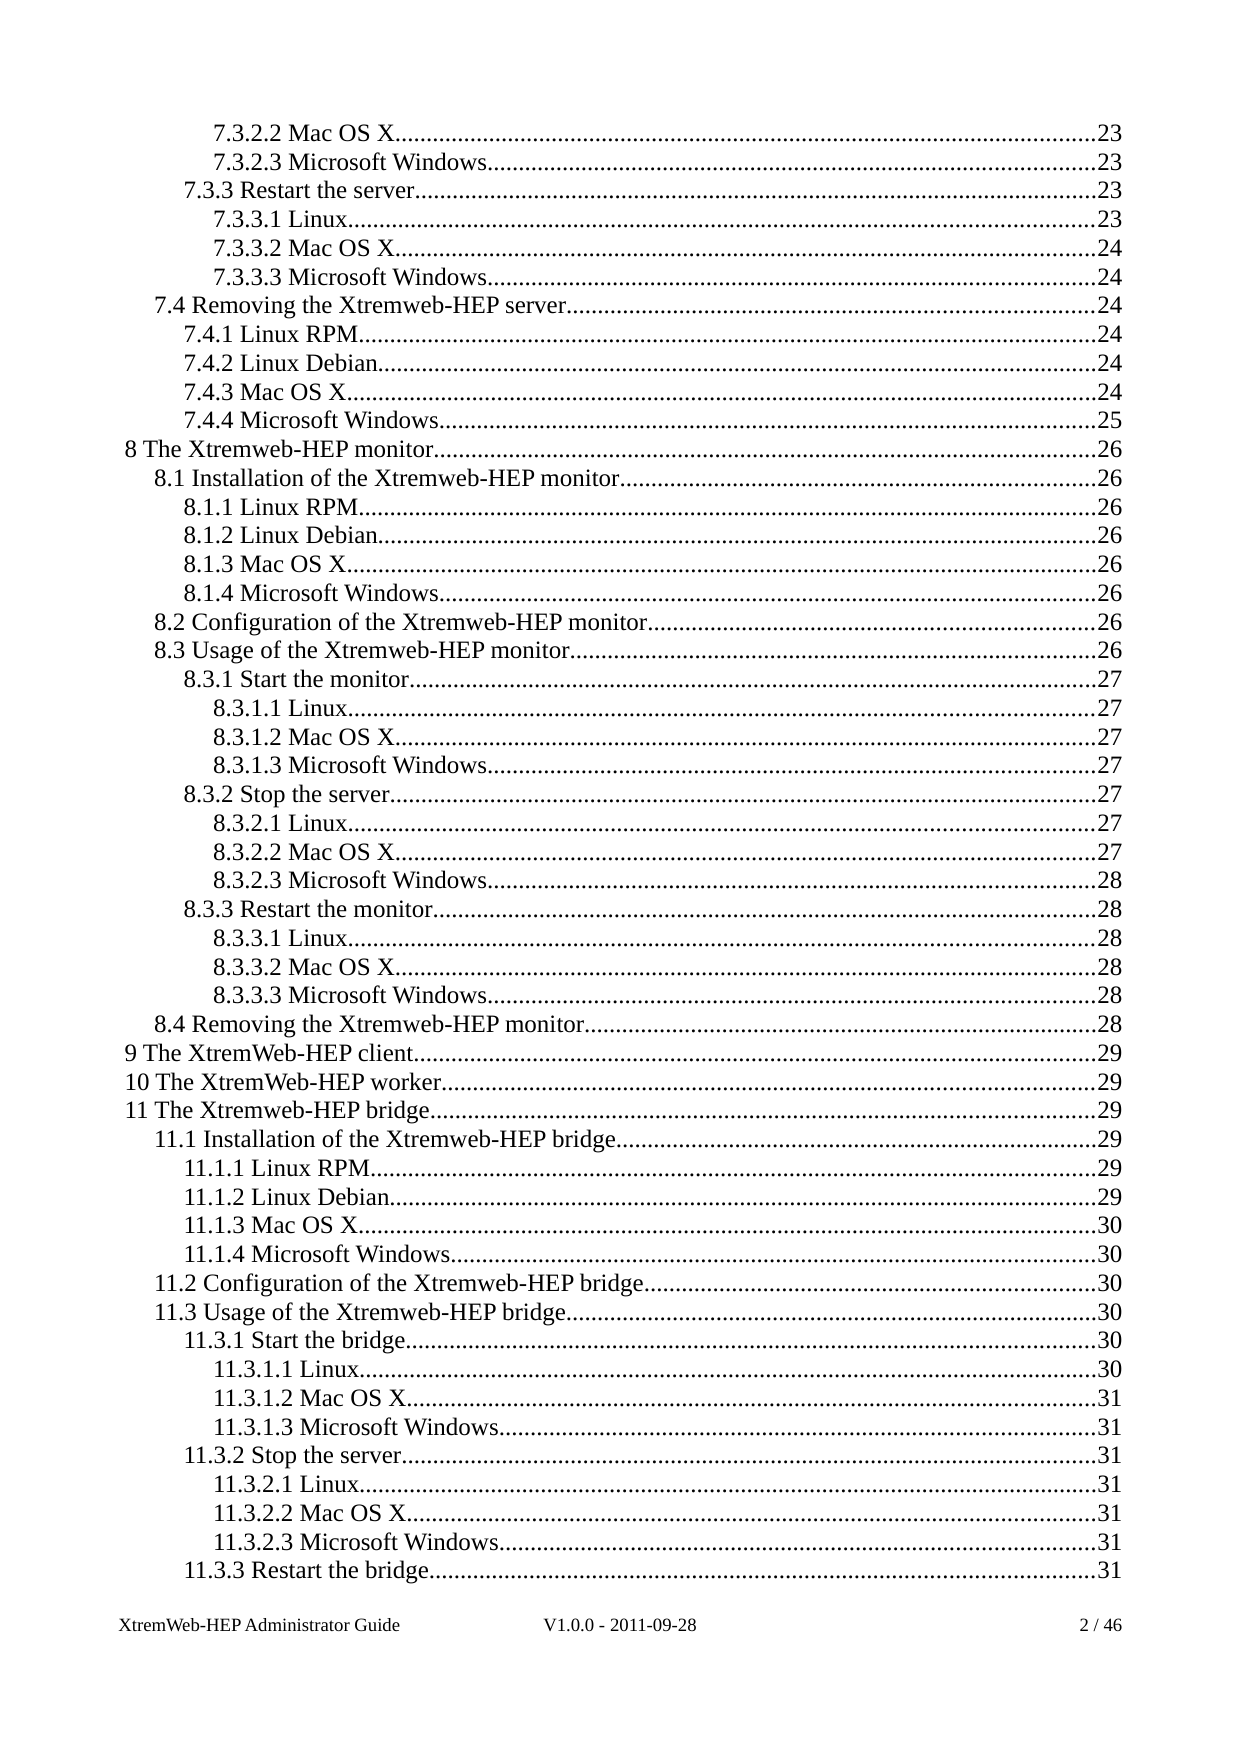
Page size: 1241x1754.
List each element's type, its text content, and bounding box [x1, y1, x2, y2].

text 8.1.2 Linux Debian 26 [177, 521, 1122, 549]
text 11.1.4 Microsoft Windows 30 [177, 1239, 1122, 1268]
text 8.3.1.2 Mac OS X 27 [207, 722, 1122, 751]
text 7.3.3.1 Linux 23 [207, 204, 1122, 233]
text 11.3.2 Stop the server 31 [177, 1441, 1122, 1469]
text 8 The Xtremweb-HEP monitor 26 [118, 434, 1122, 463]
text 7.4.1 Linux RPM 24 [177, 319, 1122, 348]
text 11 The Xtremweb-HEP bridge 29 [118, 1096, 1122, 1124]
text 7.4.4 Microsoft Windows 25 [177, 406, 1122, 434]
text 11.3.2.1 Linux 31 [207, 1469, 1122, 1498]
text 11.3.3 Restart the bridge 31 [177, 1556, 1122, 1584]
text 8.3.3.1 Linux 28 [207, 923, 1122, 952]
text 8.3.1.3 Microsoft Windows 27 [207, 751, 1122, 779]
text 7.4.2 Linux Debian 24 [177, 348, 1122, 377]
text 7.3.3.2 Mac OS X 24 [207, 233, 1122, 262]
text 8.3.2.1 Linux 27 [207, 808, 1122, 837]
text 11.3.1.3 Microsoft Windows 31 [207, 1412, 1122, 1441]
text 8.3.3.2 Mac OS X 28 [207, 952, 1122, 981]
text 8.1.3 Mac OS X 26 [177, 549, 1122, 578]
text 8.1.4 Microsoft Windows 26 [177, 578, 1122, 607]
text 8.3 Usage of the Xtremweb-HEP monitor 26 [148, 636, 1122, 664]
text 11.1.2 Linux Debian 29 [177, 1182, 1122, 1211]
text 11.3.1.1 Linux 30 [207, 1354, 1122, 1383]
text 8.3.2.3 Microsoft Windows 28 [207, 866, 1122, 894]
text 8.2 Configuration of the Xtremweb-HEP monitor 26 [148, 607, 1122, 636]
text 8.3.1 Start the monitor 27 [177, 664, 1122, 693]
text 7.4 Removing the Xtremweb-HEP server 24 [148, 291, 1122, 319]
text 8.3.1.1 Linux 27 [207, 693, 1122, 722]
text 7.3.2.2 Mac OS X 23 [207, 118, 1122, 147]
text 11.3.1.2 Mac OS X 31 [207, 1383, 1122, 1412]
text 11.3.2.2 Mac OS X 31 [207, 1498, 1122, 1527]
text 9 The XtremWeb-HEP client 29 [118, 1038, 1122, 1067]
text 11.1.3 Mac OS X 30 [177, 1211, 1122, 1239]
text 8.3.3 Restart the monitor 28 [177, 894, 1122, 923]
text 8.1.1 Linux RPM 26 [177, 492, 1122, 521]
text 10 The XtremWeb-HEP worker 29 [118, 1067, 1122, 1096]
text 8.3.2 Stop the server 27 [177, 779, 1122, 808]
text 8.3.3.3 Microsoft Windows 28 [207, 981, 1122, 1009]
text 7.3.3 Restart the server 23 [177, 176, 1122, 204]
text 8.3.2.2 Mac OS X 27 [207, 837, 1122, 866]
text 8.4 Removing the Xtremweb-HEP monitor 28 [148, 1009, 1122, 1038]
text 11.2 Configuration of the Xtremweb-HEP bridge 30 [148, 1268, 1122, 1297]
text 7.3.2.3 Microsoft Windows 23 [207, 147, 1122, 176]
text 11.1.1 Linux RPM 29 [177, 1153, 1122, 1182]
text 11.3 Usage of the Xtremweb-HEP bridge 30 [148, 1297, 1122, 1326]
text 11.3.2.3 Microsoft Windows 31 [207, 1527, 1122, 1556]
text 7.4.3 Mac OS X 24 [177, 377, 1122, 406]
text 7.3.3.3 Microsoft Windows 24 [207, 262, 1122, 291]
text 11.3.1 Start the bridge 30 [177, 1326, 1122, 1354]
text 8.1 Installation of the Xtremweb-HEP monitor 26 [148, 463, 1122, 492]
text 11.1 Installation of the Xtremweb-HEP bridge 29 [148, 1124, 1122, 1153]
